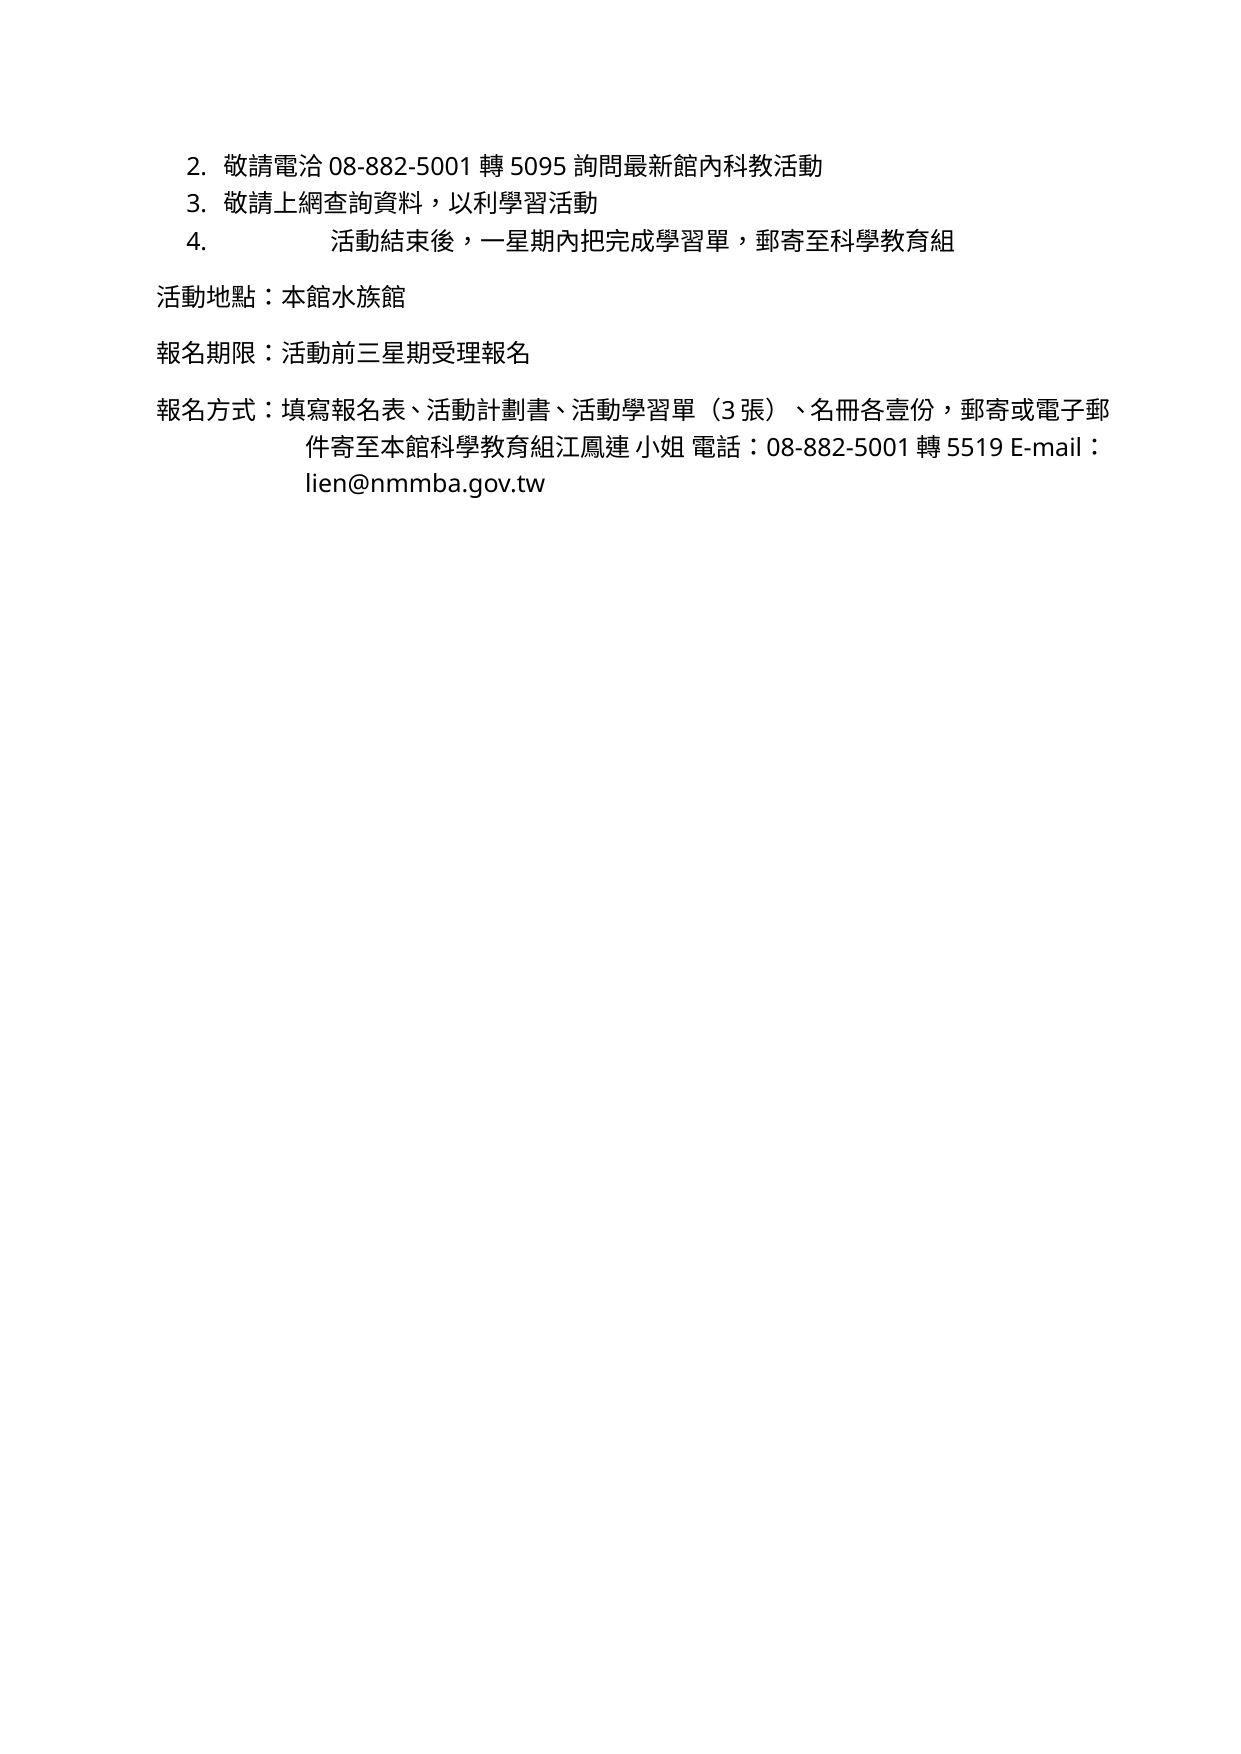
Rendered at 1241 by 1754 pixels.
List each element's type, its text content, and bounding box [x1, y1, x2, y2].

list 敬請上網查詢資料，以利學習活動 [186, 183, 1110, 221]
text 報名期限：活動前三星期受理報名 [130, 333, 1110, 371]
text 報名方式：填寫報名表、活動計劃書、活動學習單（3張）、名冊各壹份，郵寄或電子郵件寄至本館科學教育組江鳳連 小姐 電話：08-882-5001轉5519 E-mail：lien@nmmba.gov.tw [130, 389, 1110, 502]
text 活動地點：本館水族館 [130, 277, 1110, 314]
list 敬請電洽08-882-5001 轉5095 詢問最新館內科教活動 [186, 146, 1110, 183]
list 活動結束後，一星期內把完成學習單，郵寄至科學教育組 [186, 221, 1110, 258]
